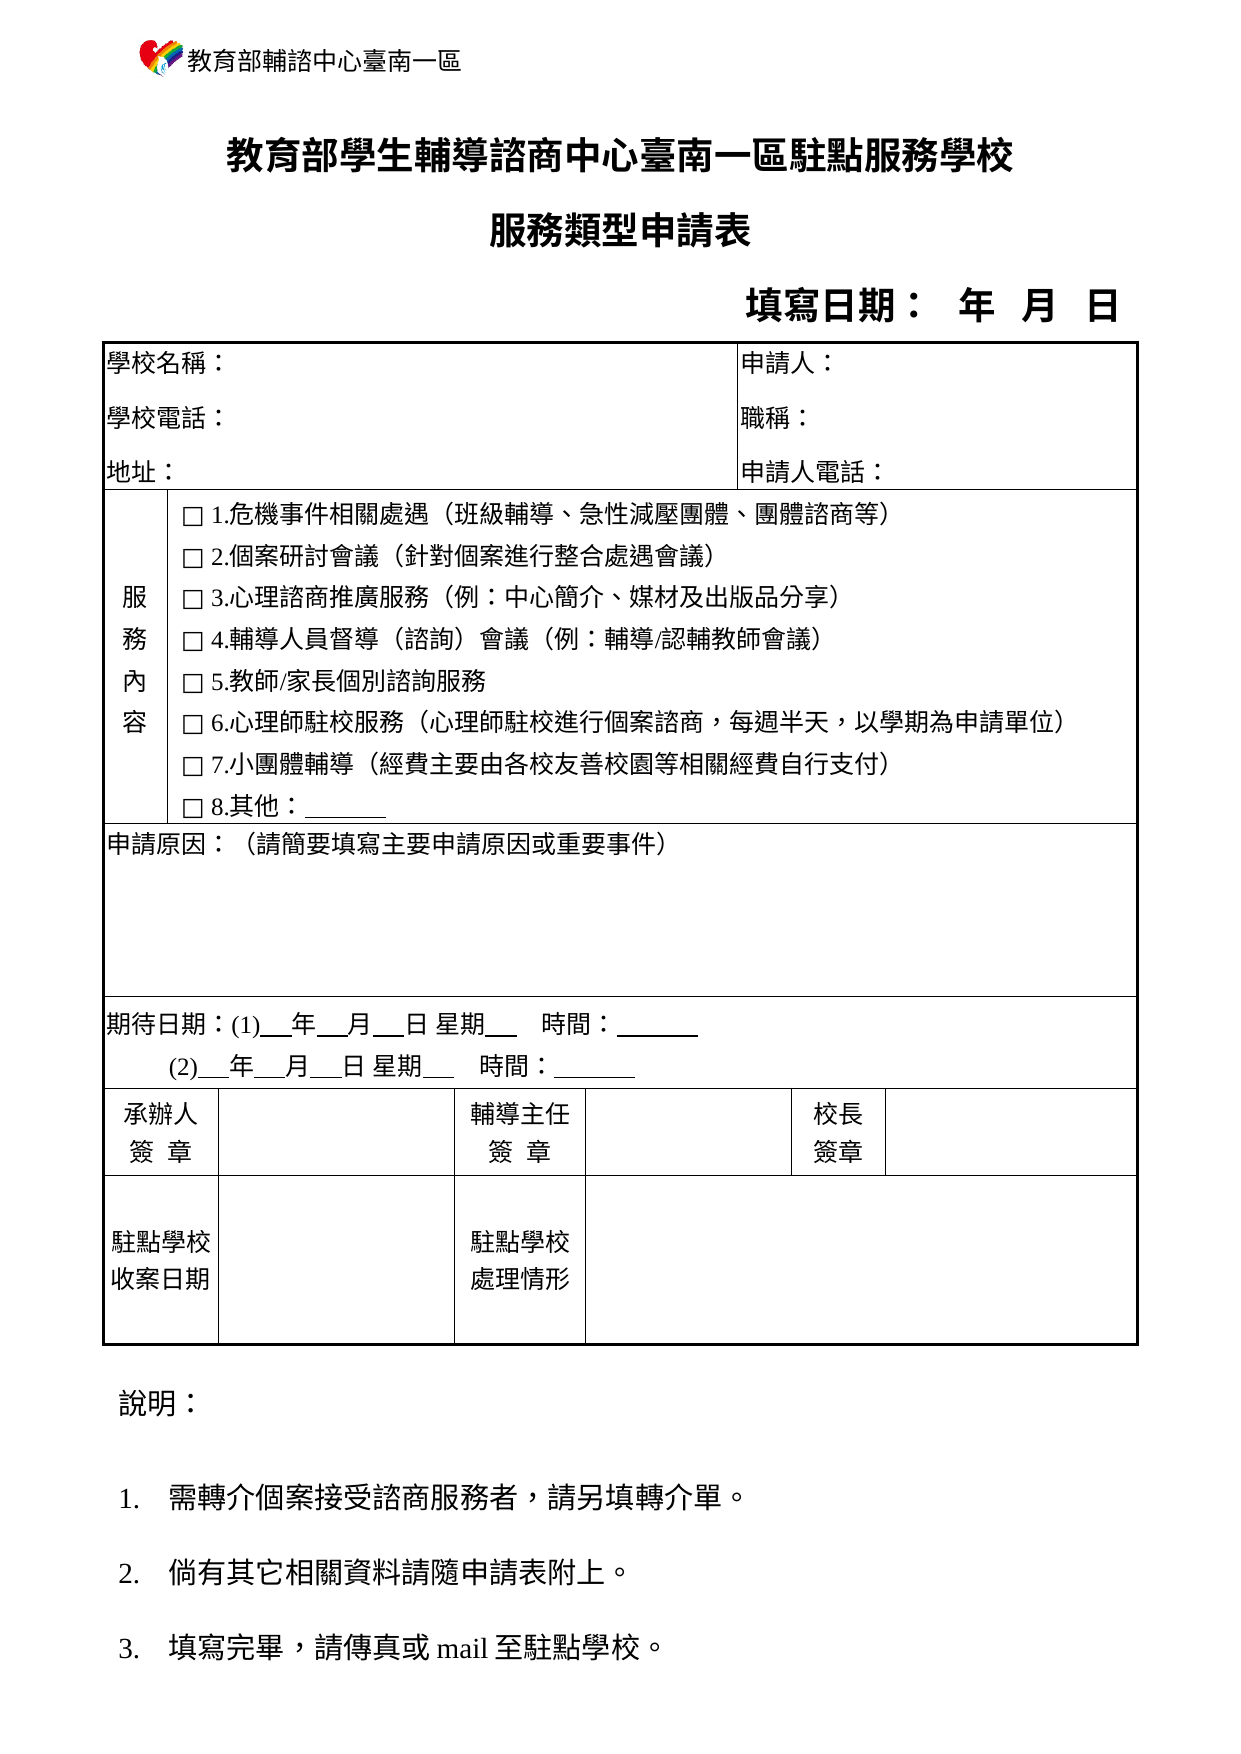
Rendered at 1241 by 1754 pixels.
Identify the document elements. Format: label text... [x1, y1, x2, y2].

table_cell □ 1.危機事件相關處遇（班級輔導、急性減壓團體、團體諮商等） □ 2.個案研討會議（針對個案進行整合處遇會議） □ 3.心理諮商推廣服務（例：中心簡介、媒材及出版品分享） □ 4.輔導人員督導（諮詢）會議（例：輔導/認輔教師會議） □ 5.教師/家長個別諮詢服務 □ 6.心理師駐校服務（心理師駐校進行個案諮商，每週半天，以學期為申請單位） □ 7.小團體輔導（經費主要由各校友善校園等相關經費自行支付） □ 8.其他： [168, 490, 1136, 823]
table_cell 校長 簽章 [792, 1089, 885, 1175]
table_cell 承辦人 簽 章 [105, 1089, 218, 1175]
table_cell [586, 1176, 1136, 1342]
picture [136, 38, 186, 79]
table_cell 服 務 內 容 [105, 490, 167, 823]
table_cell 輔導主任 簽 章 [455, 1089, 585, 1175]
text 教育部學生輔導諮商中心臺南一區駐點服務學校 [118, 116, 1122, 191]
list 倘有其它相關資料請隨申請表附上。 [118, 1533, 1122, 1608]
table_cell 駐點學校 處理情形 [455, 1176, 585, 1342]
list 需轉介個案接受諮商服務者，請另填轉介單。 [118, 1458, 1122, 1533]
table_cell 期待日期：(1) 年 月 日 星期 時間： (2) 年 月 日 星期 時間： [105, 997, 1136, 1088]
table_header 學校名稱： 學校電話： 地址： [105, 344, 737, 489]
table_header 申請人： 職稱： 申請人電話： [738, 344, 1136, 489]
table_cell [886, 1089, 1136, 1175]
table_cell [219, 1089, 454, 1175]
text 說明： [118, 1364, 1122, 1439]
text 填寫日期： 年 月 日 [118, 266, 1122, 341]
table_cell 駐點學校收案日期 [105, 1176, 218, 1342]
table_cell [586, 1089, 791, 1175]
list 填寫完畢，請傳真或mail至駐點學校。 [118, 1608, 1122, 1683]
table_cell 申請原因：（請簡要填寫主要申請原因或重要事件） [105, 824, 1136, 996]
table_cell [219, 1176, 454, 1342]
text 服務類型申請表 [118, 191, 1122, 266]
